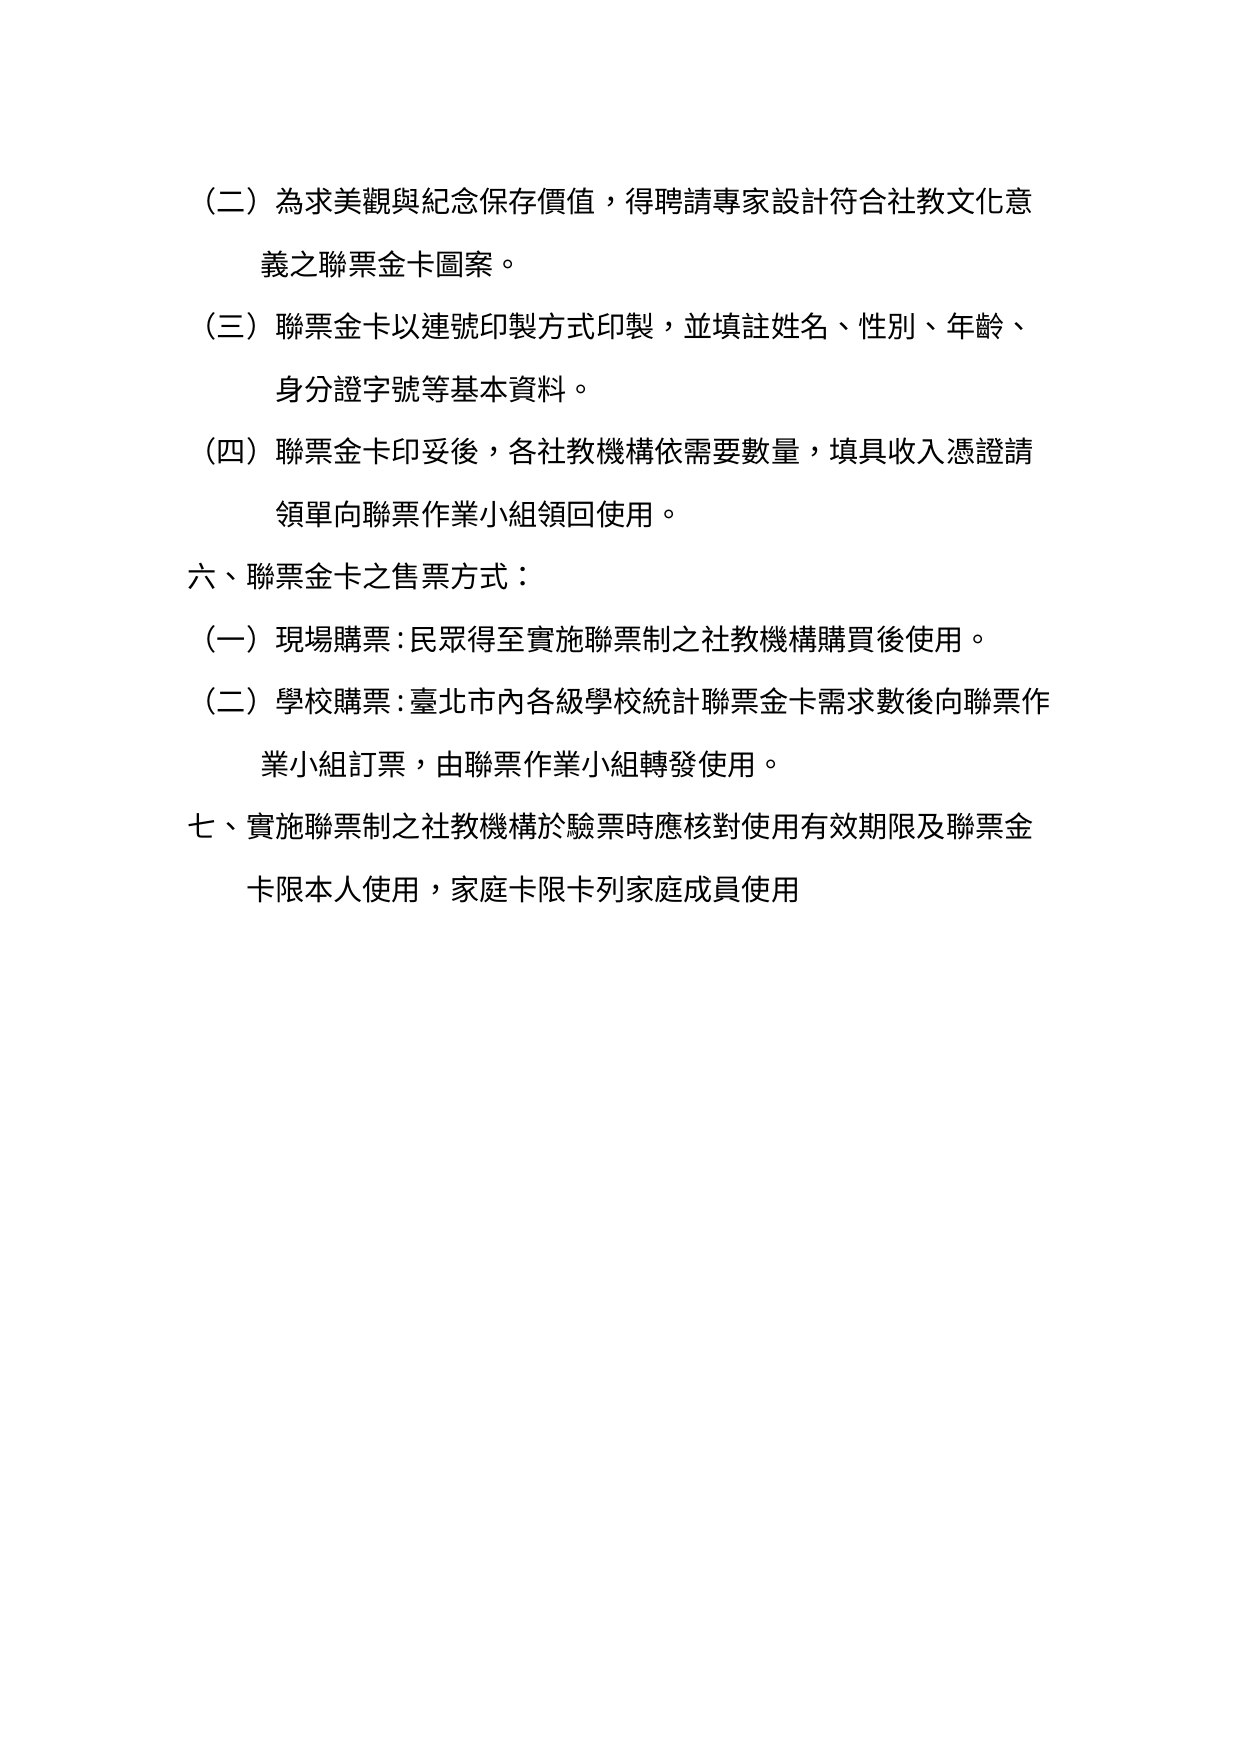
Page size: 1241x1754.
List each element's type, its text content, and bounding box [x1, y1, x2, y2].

text 六、聯票金卡之售票方式： [187, 533, 1053, 596]
text 七、實施聯票制之社教機構於驗票時應核對使用有效期限及聯票金卡限本人使用，家庭卡限卡列家庭成員使用 [187, 783, 1053, 908]
text （四）聯票金卡印妥後，各社教機構依需要數量，填具收入憑證請領單向聯票作業小組領回使用。 [187, 408, 1053, 533]
text （一）現場購票:民眾得至實施聯票制之社教機構購買後使用。 [187, 596, 1053, 658]
text （二）學校購票:臺北市內各級學校統計聯票金卡需求數後向聯票作業小組訂票，由聯票作業小組轉發使用。 [187, 658, 1053, 783]
text （二）為求美觀與紀念保存價值，得聘請專家設計符合社教文化意義之聯票金卡圖案。 [187, 158, 1053, 283]
text （三）聯票金卡以連號印製方式印製，並填註姓名、性別、年齡、身分證字號等基本資料。 [187, 283, 1053, 408]
